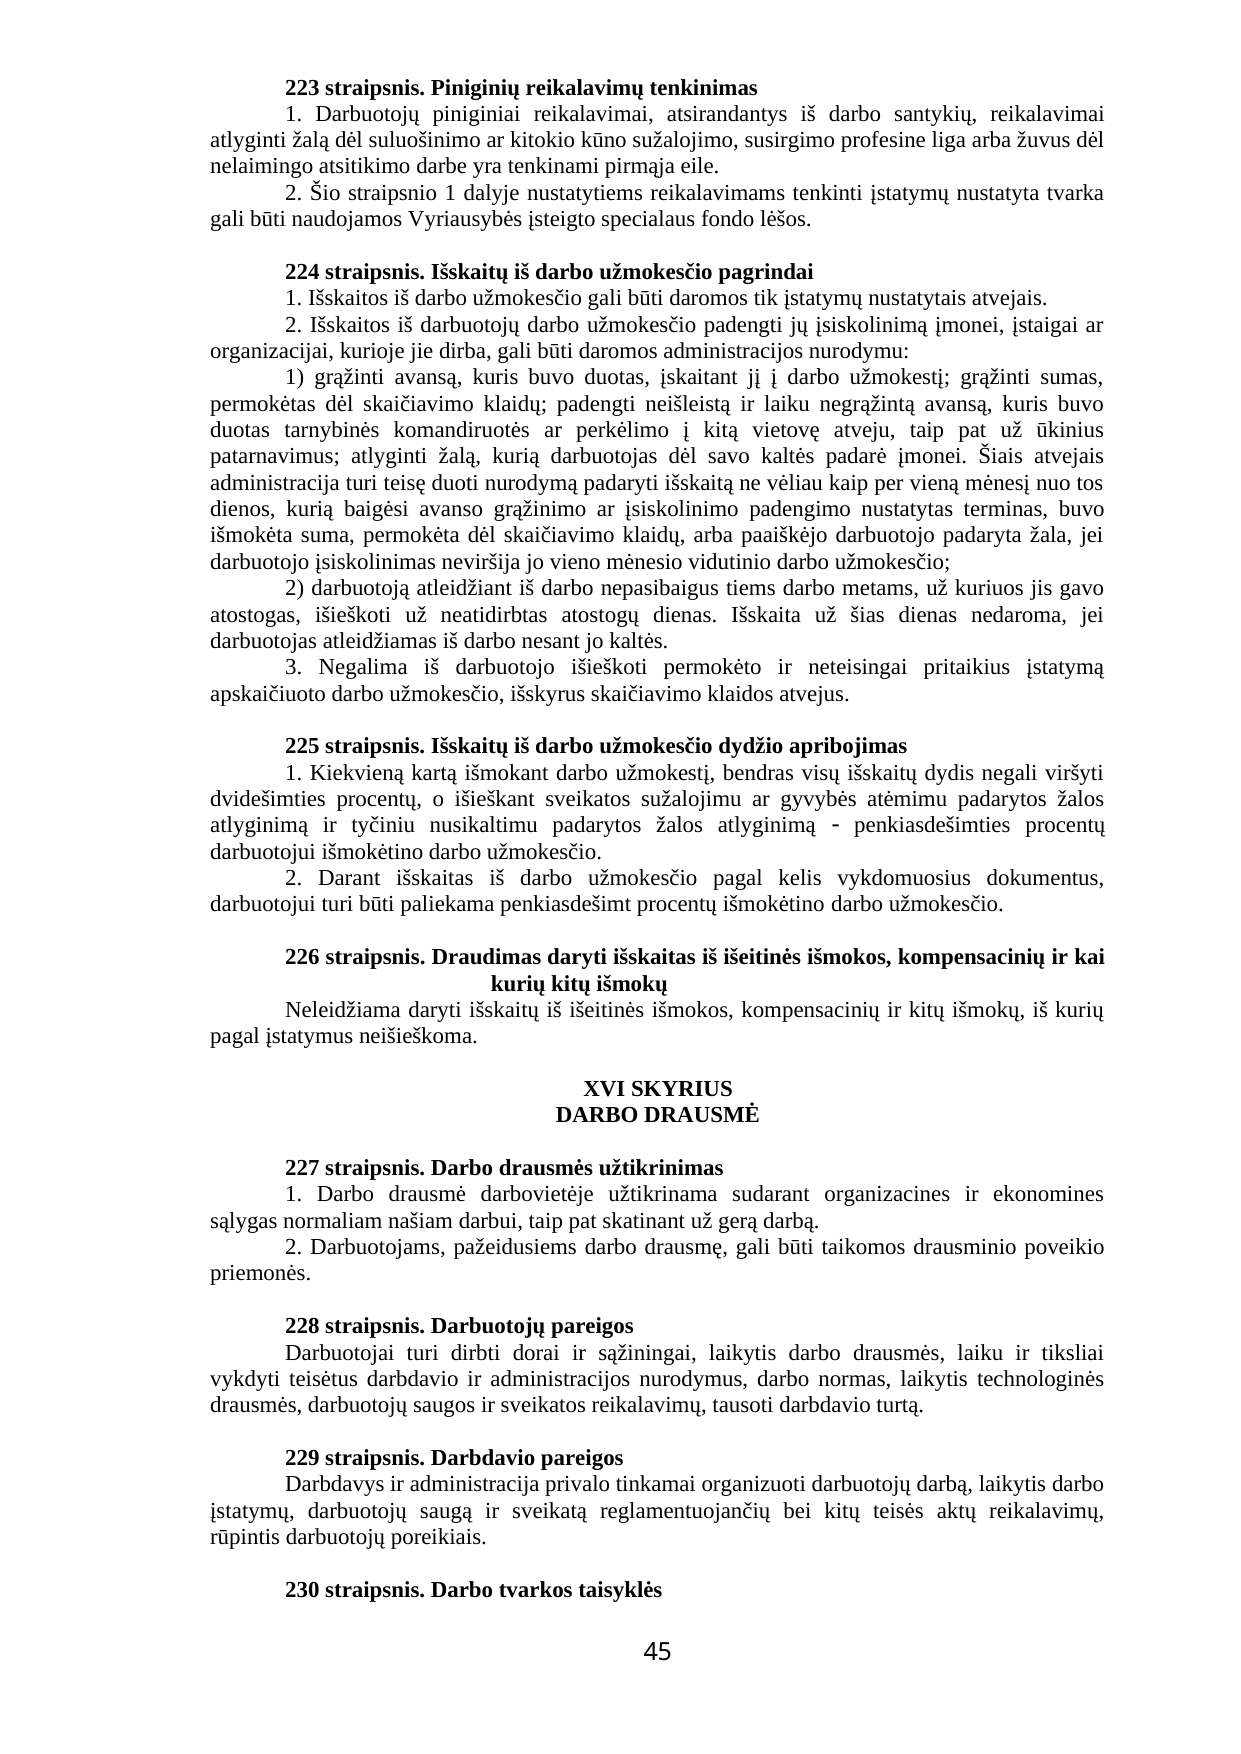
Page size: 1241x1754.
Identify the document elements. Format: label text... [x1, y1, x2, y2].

text 2) darbuotoją atleidžiant iš darbo nepasibaigus tiems darbo metams, už kuriuos jis gavo atostogas, išieškoti už neatidirbtas atostogų dienas. Išskaita už šias dienas nedaroma, jei darbuotojas atleidžiamas iš darbo nesant jo kaltės. [210, 574, 1106, 653]
text 229 straipsnis. Darbdavio pareigos [210, 1444, 1106, 1470]
text 225 straipsnis. Išskaitų iš darbo užmokesčio dydžio apribojimas [210, 732, 1106, 759]
text 1. Išskaitos iš darbo užmokesčio gali būti daromos tik įstatymų nustatytais atvejais. [210, 284, 1106, 311]
text 226 straipsnis. Draudimas daryti išskaitas iš išeitinės išmokos, kompensacinių ir kai kurių kitų išmokų [285, 943, 1106, 996]
text 223 straipsnis. Piniginių reikalavimų tenkinimas [210, 73, 1106, 100]
text 227 straipsnis. Darbo drausmės užtikrinimas [210, 1154, 1106, 1180]
text Neleidžiama daryti išskaitų iš išeitinės išmokos, kompensacinių ir kitų išmokų, iš kurių pagal įstatymus neišieškoma. [210, 996, 1106, 1049]
text XVI SKYRIUS [210, 1075, 1106, 1101]
text DARBO DRAUSMĖ [210, 1101, 1106, 1128]
text 2. Darbuotojams, pažeidusiems darbo drausmę, gali būti taikomos drausminio poveikio priemonės. [210, 1233, 1106, 1286]
text 230 straipsnis. Darbo tvarkos taisyklės [210, 1576, 1106, 1602]
text 1. Darbo drausmė darbovietėje užtikrinama sudarant organizacines ir ekonomines sąlygas normaliam našiam darbui, taip pat skatinant už gerą darbą. [210, 1180, 1106, 1233]
text Darbdavys ir administracija privalo tinkamai organizuoti darbuotojų darbą, laikytis darbo įstatymų, darbuotojų saugą ir sveikatą reglamentuojančių bei kitų teisės aktų reikalavimų, rūpintis darbuotojų poreikiais. [210, 1470, 1106, 1549]
text 2. Darant išskaitas iš darbo užmokesčio pagal kelis vykdomuosius dokumentus, darbuotojui turi būti paliekama penkiasdešimt procentų išmokėtino darbo užmokesčio. [210, 864, 1106, 917]
text Darbuotojai turi dirbti dorai ir sąžiningai, laikytis darbo drausmės, laiku ir tiksliai vykdyti teisėtus darbdavio ir administracijos nurodymus, darbo normas, laikytis technologinės drausmės, darbuotojų saugos ir sveikatos reikalavimų, tausoti darbdavio turtą. [210, 1338, 1106, 1418]
text 1. Kiekvieną kartą išmokant darbo užmokestį, bendras visų išskaitų dydis negali viršyti dvidešimties procentų, o išieškant sveikatos sužalojimu ar gyvybės atėmimu padarytos žalos atlyginimą ir tyčiniu nusikaltimu padarytos žalos atlyginimą  penkiasdešimties procentų darbuotojui išmokėtino darbo užmokesčio. [210, 759, 1106, 864]
text 2. Išskaitos iš darbuotojų darbo užmokesčio padengti jų įsiskolinimą įmonei, įstaigai ar organizacijai, kurioje jie dirba, gali būti daromos administracijos nurodymu: [210, 311, 1106, 363]
text 1. Darbuotojų piniginiai reikalavimai, atsirandantys iš darbo santykių, reikalavimai atlyginti žalą dėl suluošinimo ar kitokio kūno sužalojimo, susirgimo profesine liga arba žuvus dėl nelaimingo atsitikimo darbe yra tenkinami pirmąja eile. [210, 100, 1106, 179]
text 1) grąžinti avansą, kuris buvo duotas, įskaitant jį į darbo užmokestį; grąžinti sumas, permokėtas dėl skaičiavimo klaidų; padengti neišleistą ir laiku negrąžintą avansą, kuris buvo duotas tarnybinės komandiruotės ar perkėlimo į kitą vietovę atveju, taip pat už ūkinius patarnavimus; atlyginti žalą, kurią darbuotojas dėl savo kaltės padarė įmonei. Šiais atvejais administracija turi teisę duoti nurodymą padaryti išskaitą ne vėliau kaip per vieną mėnesį nuo tos dienos, kurią baigėsi avanso grąžinimo ar įsiskolinimo padengimo nustatytas terminas, buvo išmokėta suma, permokėta dėl skaičiavimo klaidų, arba paaiškėjo darbuotojo padaryta žala, jei darbuotojo įsiskolinimas neviršija jo vieno mėnesio vidutinio darbo užmokesčio; [210, 363, 1106, 574]
text 228 straipsnis. Darbuotojų pareigos [210, 1312, 1106, 1338]
text 224 straipsnis. Išskaitų iš darbo užmokesčio pagrindai [210, 258, 1106, 284]
text 3. Negalima iš darbuotojo išieškoti permokėto ir neteisingai pritaikius įstatymą apskaičiuoto darbo užmokesčio, išskyrus skaičiavimo klaidos atvejus. [210, 653, 1106, 706]
text 2. Šio straipsnio 1 dalyje nustatytiems reikalavimams tenkinti įstatymų nustatyta tvarka gali būti naudojamos Vyriausybės įsteigto specialaus fondo lėšos. [210, 179, 1106, 232]
